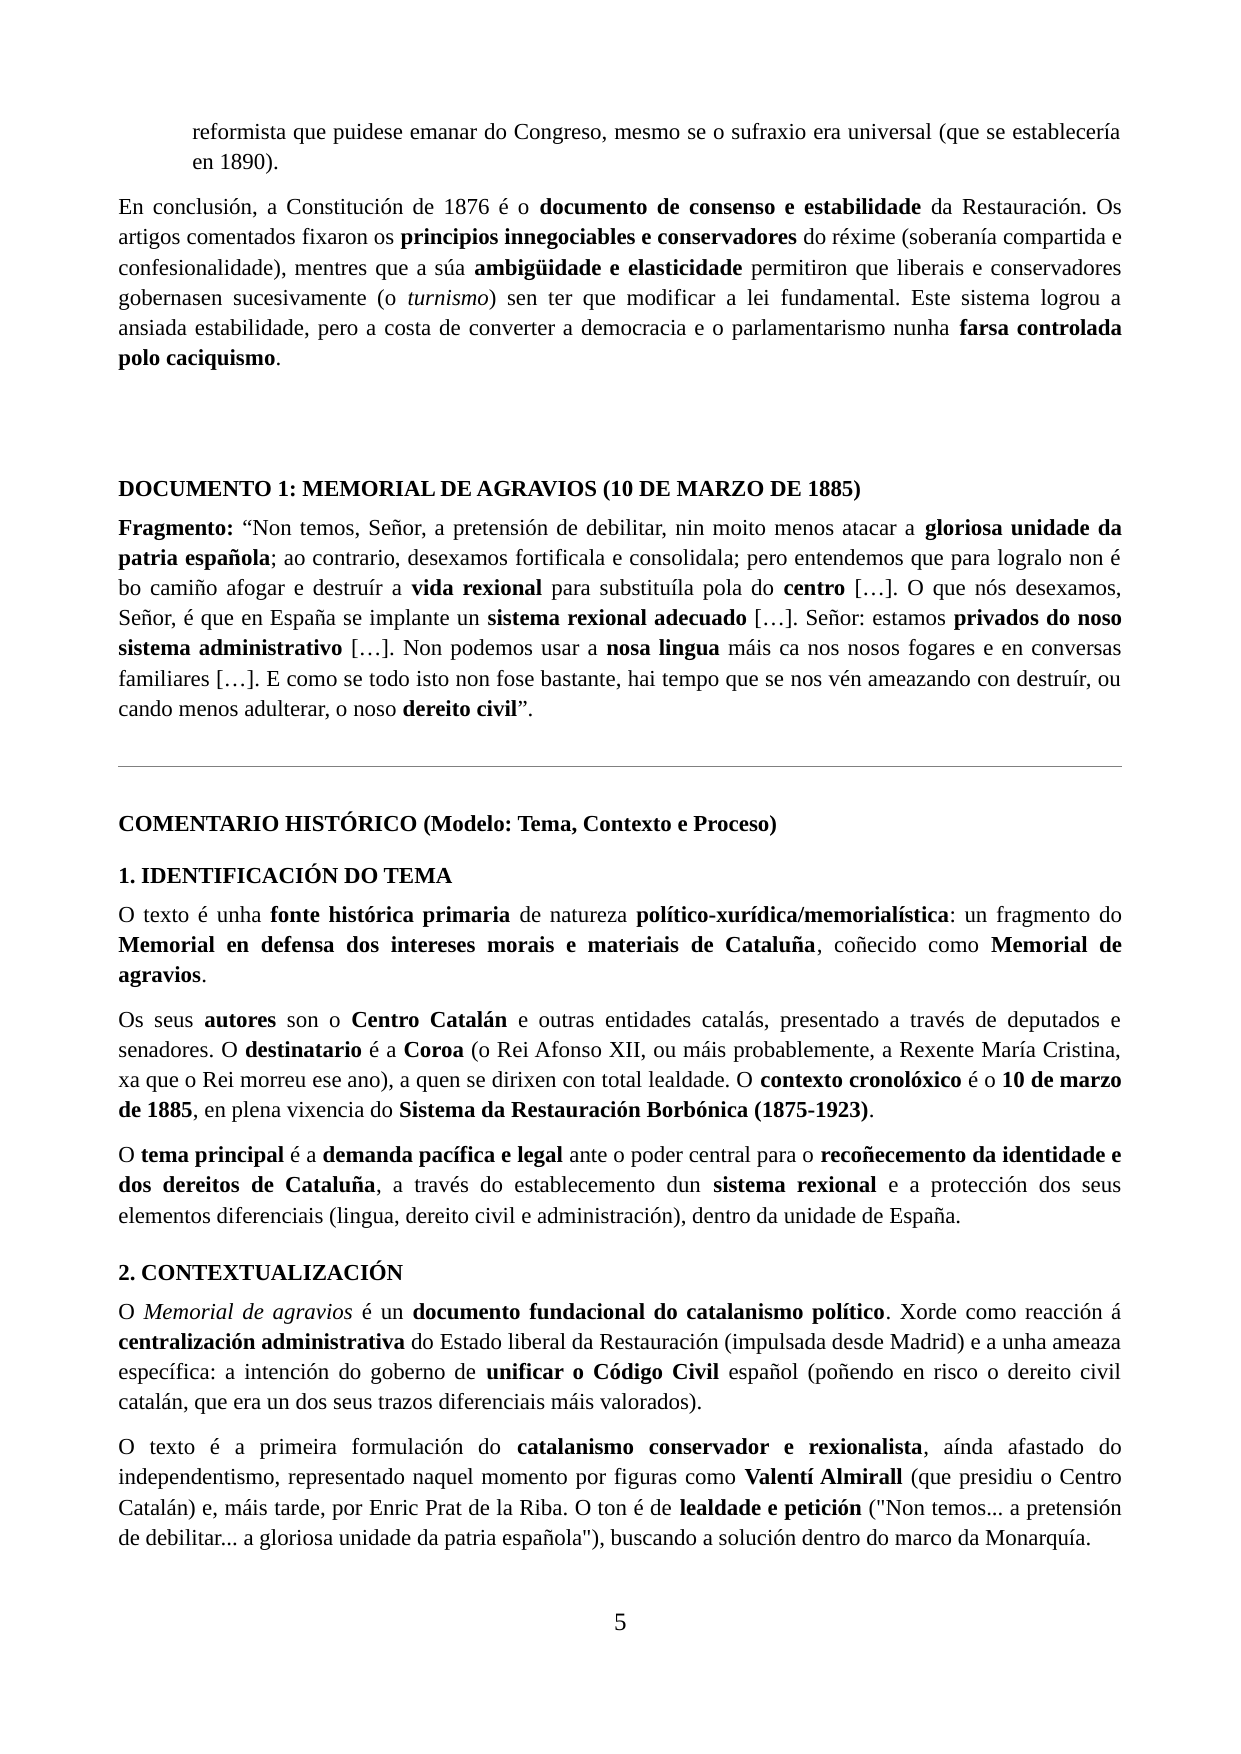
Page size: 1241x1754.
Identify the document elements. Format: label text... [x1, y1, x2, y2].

text O texto é unha fonte histórica primaria de natureza político-xurídica/memorialística: un fragmento do Memorial en defensa dos intereses morais e materiais de Cataluña, coñecido como Memorial de agravios. [118, 901, 1122, 987]
text En conclusión, a Constitución de 1876 é o documento de consenso e estabilidade da Restauración. Os artigos comentados fixaron os principios innegociables e conservadores do réxime (soberanía compartida e confesionalidade), mentres que a súa ambigüidade e elasticidade permitiron que liberais e conservadores gobernasen sucesivamente (o turnismo) sen ter que modificar a lei fundamental. Este sistema logrou a ansiada estabilidade, pero a costa de converter a democracia e o parlamentarismo nunha farsa controlada polo caciquismo. [118, 193, 1122, 371]
subtitle DOCUMENTO 1: MEMORIAL DE AGRAVIOS (10 DE MARZO DE 1885) [118, 475, 1122, 501]
list reformista que puidese emanar do Congreso, mesmo se o sufraxio era universal (que se establecería en 1890). [162, 118, 1122, 175]
subtitle 1. IDENTIFICACIÓN DO TEMA [118, 862, 1122, 888]
text Os seus autores son o Centro Catalán e outras entidades catalás, presentado a través de deputados e senadores. O destinatario é a Coroa (o Rei Afonso XII, ou máis probablemente, a Rexente María Cristina, xa que o Rei morreu ese ano), a quen se dirixen con total lealdade. O contexto cronolóxico é o 10 de marzo de 1885, en plena vixencia do Sistema da Restauración Borbónica (1875-1923). [118, 1006, 1122, 1123]
text O tema principal é a demanda pacífica e legal ante o poder central para o recoñecemento da identidade e dos dereitos de Cataluña, a través do establecemento dun sistema rexional e a protección dos seus elementos diferenciais (lingua, dereito civil e administración), dentro da unidade de España. [118, 1141, 1122, 1228]
subtitle COMENTARIO HISTÓRICO (Modelo: Tema, Contexto e Proceso) [118, 810, 1122, 837]
text O Memorial de agravios é un documento fundacional do catalanismo político. Xorde como reacción á centralización administrativa do Estado liberal da Restauración (impulsada desde Madrid) e a unha ameaza específica: a intención do goberno de unificar o Código Civil español (poñendo en risco o dereito civil catalán, que era un dos seus trazos diferenciais máis valorados). [118, 1298, 1122, 1415]
subtitle 2. CONTEXTUALIZACIÓN [118, 1259, 1122, 1285]
text O texto é a primeira formulación do catalanismo conservador e rexionalista, aínda afastado do independentismo, representado naquel momento por figuras como Valentí Almirall (que presidiu o Centro Catalán) e, máis tarde, por Enric Prat de la Riba. O ton é de lealdade e petición ("Non temos... a pretensión de debilitar... a gloriosa unidade da patria española"), buscando a solución dentro do marco da Monarquía. [118, 1433, 1122, 1550]
text Fragmento: “Non temos, Señor, a pretensión de debilitar, nin moito menos atacar a gloriosa unidade da patria española; ao contrario, desexamos fortificala e consolidala; pero entendemos que para logralo non é bo camiño afogar e destruír a vida rexional para substituíla pola do centro […]. O que nós desexamos, Señor, é que en España se implante un sistema rexional adecuado […]. Señor: estamos privados do noso sistema administrativo […]. Non podemos usar a nosa lingua máis ca nos nosos fogares e en conversas familiares […]. E como se todo isto non fose bastante, hai tempo que se nos vén ameazando con destruír, ou cando menos adulterar, o noso dereito civil”. [118, 513, 1122, 721]
